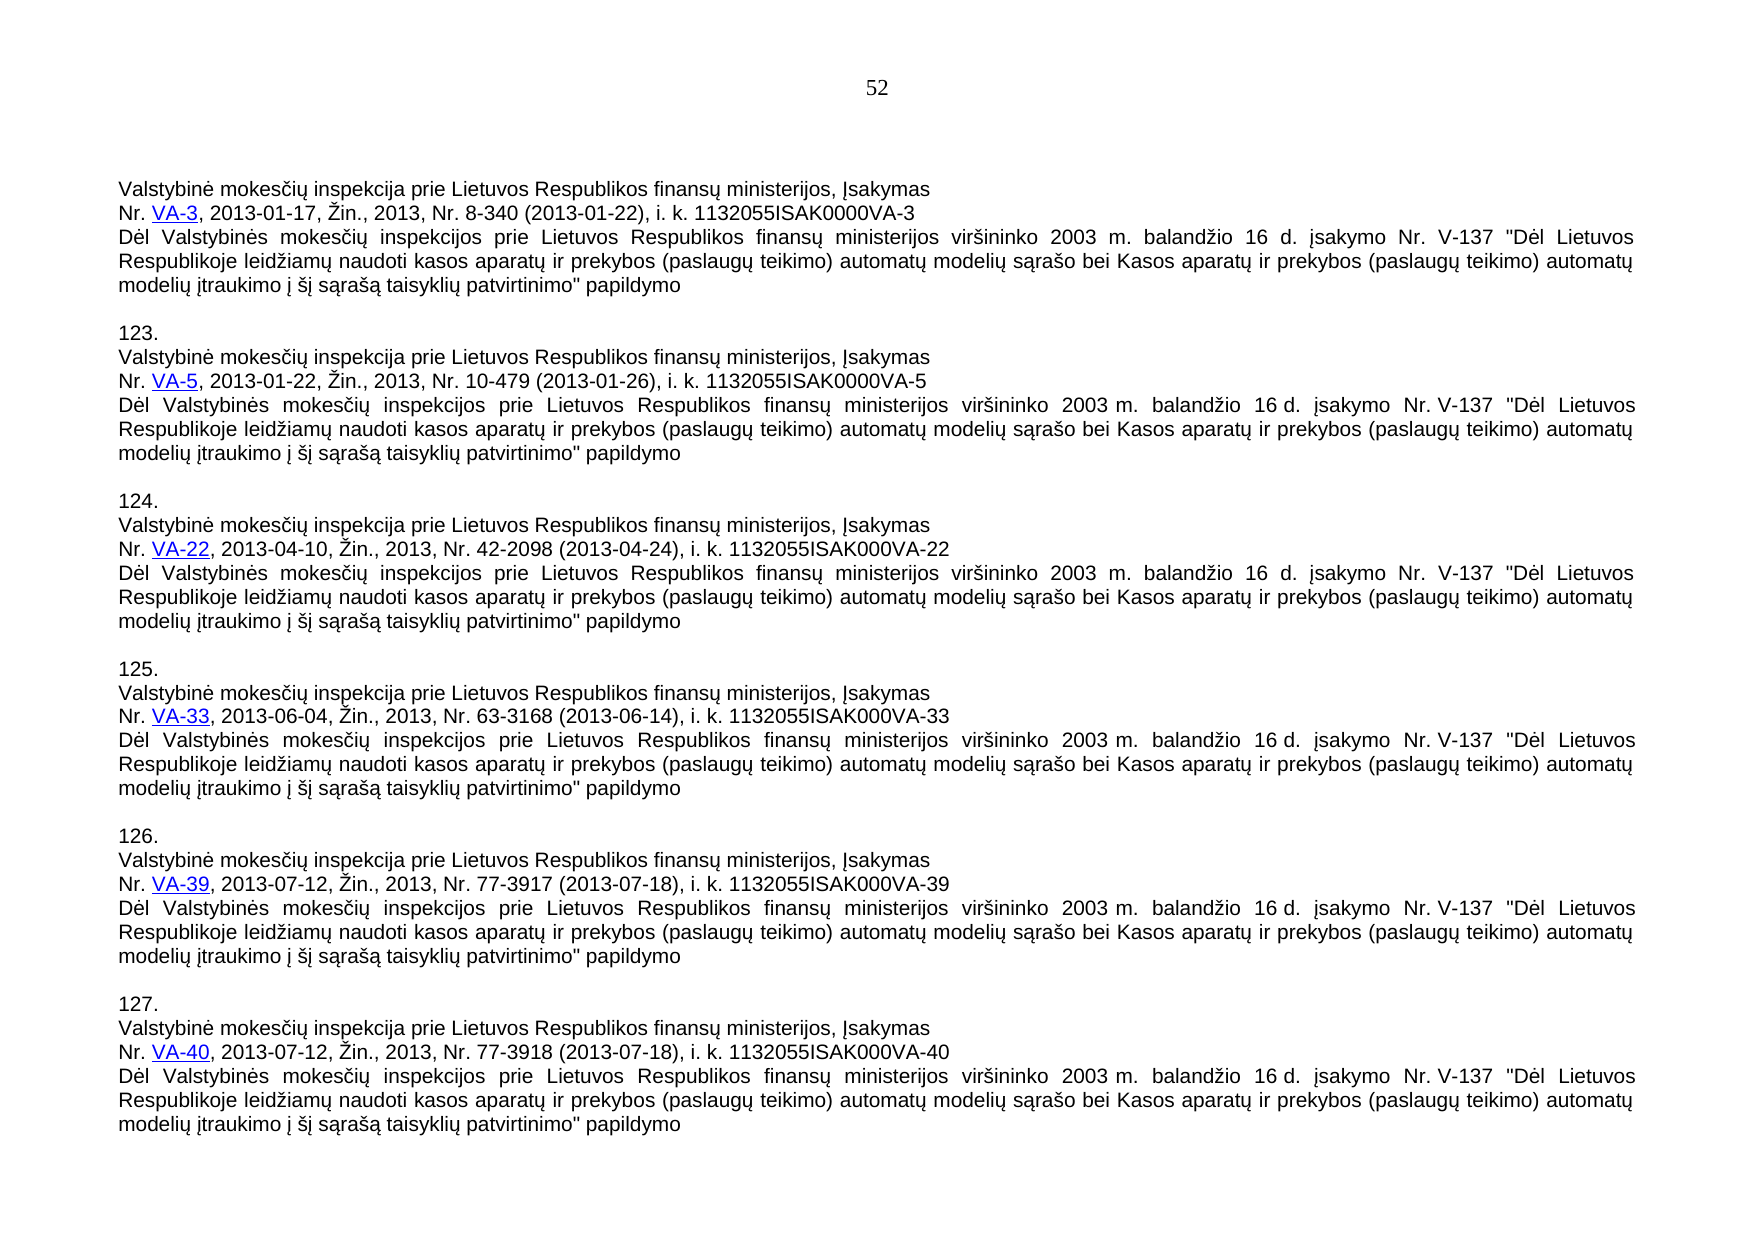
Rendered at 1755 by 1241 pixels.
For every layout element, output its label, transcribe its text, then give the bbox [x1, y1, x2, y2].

text Dėl Valstybinės mokesčių inspekcijos prie Lietuvos Respublikos finansų ministerijos viršininko 2003 m. balandžio 16 d. įsakymo Nr. V-137 "Dėl Lietuvos Respublikoje leidžiamų naudoti kasos aparatų ir prekybos (paslaugų teikimo) automatų modelių sąrašo bei Kasos aparatų ir prekybos (paslaugų teikimo) automatų modelių įtraukimo į šį sąrašą taisyklių patvirtinimo" papildymo [118, 896, 1636, 968]
text Valstybinė mokesčių inspekcija prie Lietuvos Respublikos finansų ministerijos, Įsakymas [118, 513, 1636, 537]
text Valstybinė mokesčių inspekcija prie Lietuvos Respublikos finansų ministerijos, Įsakymas [118, 345, 1636, 369]
text Dėl Valstybinės mokesčių inspekcijos prie Lietuvos Respublikos finansų ministerijos viršininko 2003 m. balandžio 16 d. įsakymo Nr. V-137 "Dėl Lietuvos Respublikoje leidžiamų naudoti kasos aparatų ir prekybos (paslaugų teikimo) automatų modelių sąrašo bei Kasos aparatų ir prekybos (paslaugų teikimo) automatų modelių įtraukimo į šį sąrašą taisyklių patvirtinimo" papildymo [118, 393, 1636, 465]
text Nr. VA-33, 2013-06-04, Žin., 2013, Nr. 63-3168 (2013-06-14), i. k. 1132055ISAK000VA-33 [118, 704, 1636, 728]
text 123. [118, 321, 1636, 345]
text Dėl Valstybinės mokesčių inspekcijos prie Lietuvos Respublikos finansų ministerijos viršininko 2003 m. balandžio 16 d. įsakymo Nr. V-137 "Dėl Lietuvos Respublikoje leidžiamų naudoti kasos aparatų ir prekybos (paslaugų teikimo) automatų modelių sąrašo bei Kasos aparatų ir prekybos (paslaugų teikimo) automatų modelių įtraukimo į šį sąrašą taisyklių patvirtinimo" papildymo [118, 728, 1636, 800]
text Nr. VA-40, 2013-07-12, Žin., 2013, Nr. 77-3918 (2013-07-18), i. k. 1132055ISAK000VA-40 [118, 1040, 1636, 1064]
text Nr. VA-39, 2013-07-12, Žin., 2013, Nr. 77-3917 (2013-07-18), i. k. 1132055ISAK000VA-39 [118, 872, 1636, 896]
text Dėl Valstybinės mokesčių inspekcijos prie Lietuvos Respublikos finansų ministerijos viršininko 2003 m. balandžio 16 d. įsakymo Nr. V-137 "Dėl Lietuvos Respublikoje leidžiamų naudoti kasos aparatų ir prekybos (paslaugų teikimo) automatų modelių sąrašo bei Kasos aparatų ir prekybos (paslaugų teikimo) automatų modelių įtraukimo į šį sąrašą taisyklių patvirtinimo" papildymo [118, 561, 1636, 632]
text Valstybinė mokesčių inspekcija prie Lietuvos Respublikos finansų ministerijos, Įsakymas [118, 1016, 1636, 1040]
text Dėl Valstybinės mokesčių inspekcijos prie Lietuvos Respublikos finansų ministerijos viršininko 2003 m. balandžio 16 d. įsakymo Nr. V-137 "Dėl Lietuvos Respublikoje leidžiamų naudoti kasos aparatų ir prekybos (paslaugų teikimo) automatų modelių sąrašo bei Kasos aparatų ir prekybos (paslaugų teikimo) automatų modelių įtraukimo į šį sąrašą taisyklių patvirtinimo" papildymo [118, 1064, 1636, 1136]
text 124. [118, 489, 1636, 513]
text Valstybinė mokesčių inspekcija prie Lietuvos Respublikos finansų ministerijos, Įsakymas [118, 177, 1636, 201]
text Valstybinė mokesčių inspekcija prie Lietuvos Respublikos finansų ministerijos, Įsakymas [118, 848, 1636, 872]
text 125. [118, 656, 1636, 680]
text 126. [118, 824, 1636, 848]
text Nr. VA-3, 2013-01-17, Žin., 2013, Nr. 8-340 (2013-01-22), i. k. 1132055ISAK0000VA-3 [118, 201, 1636, 225]
text Nr. VA-5, 2013-01-22, Žin., 2013, Nr. 10-479 (2013-01-26), i. k. 1132055ISAK0000VA-5 [118, 369, 1636, 393]
text Valstybinė mokesčių inspekcija prie Lietuvos Respublikos finansų ministerijos, Įsakymas [118, 680, 1636, 704]
text Nr. VA-22, 2013-04-10, Žin., 2013, Nr. 42-2098 (2013-04-24), i. k. 1132055ISAK000VA-22 [118, 537, 1636, 561]
text Dėl Valstybinės mokesčių inspekcijos prie Lietuvos Respublikos finansų ministerijos viršininko 2003 m. balandžio 16 d. įsakymo Nr. V-137 "Dėl Lietuvos Respublikoje leidžiamų naudoti kasos aparatų ir prekybos (paslaugų teikimo) automatų modelių sąrašo bei Kasos aparatų ir prekybos (paslaugų teikimo) automatų modelių įtraukimo į šį sąrašą taisyklių patvirtinimo" papildymo [118, 225, 1636, 297]
text 127. [118, 992, 1636, 1016]
